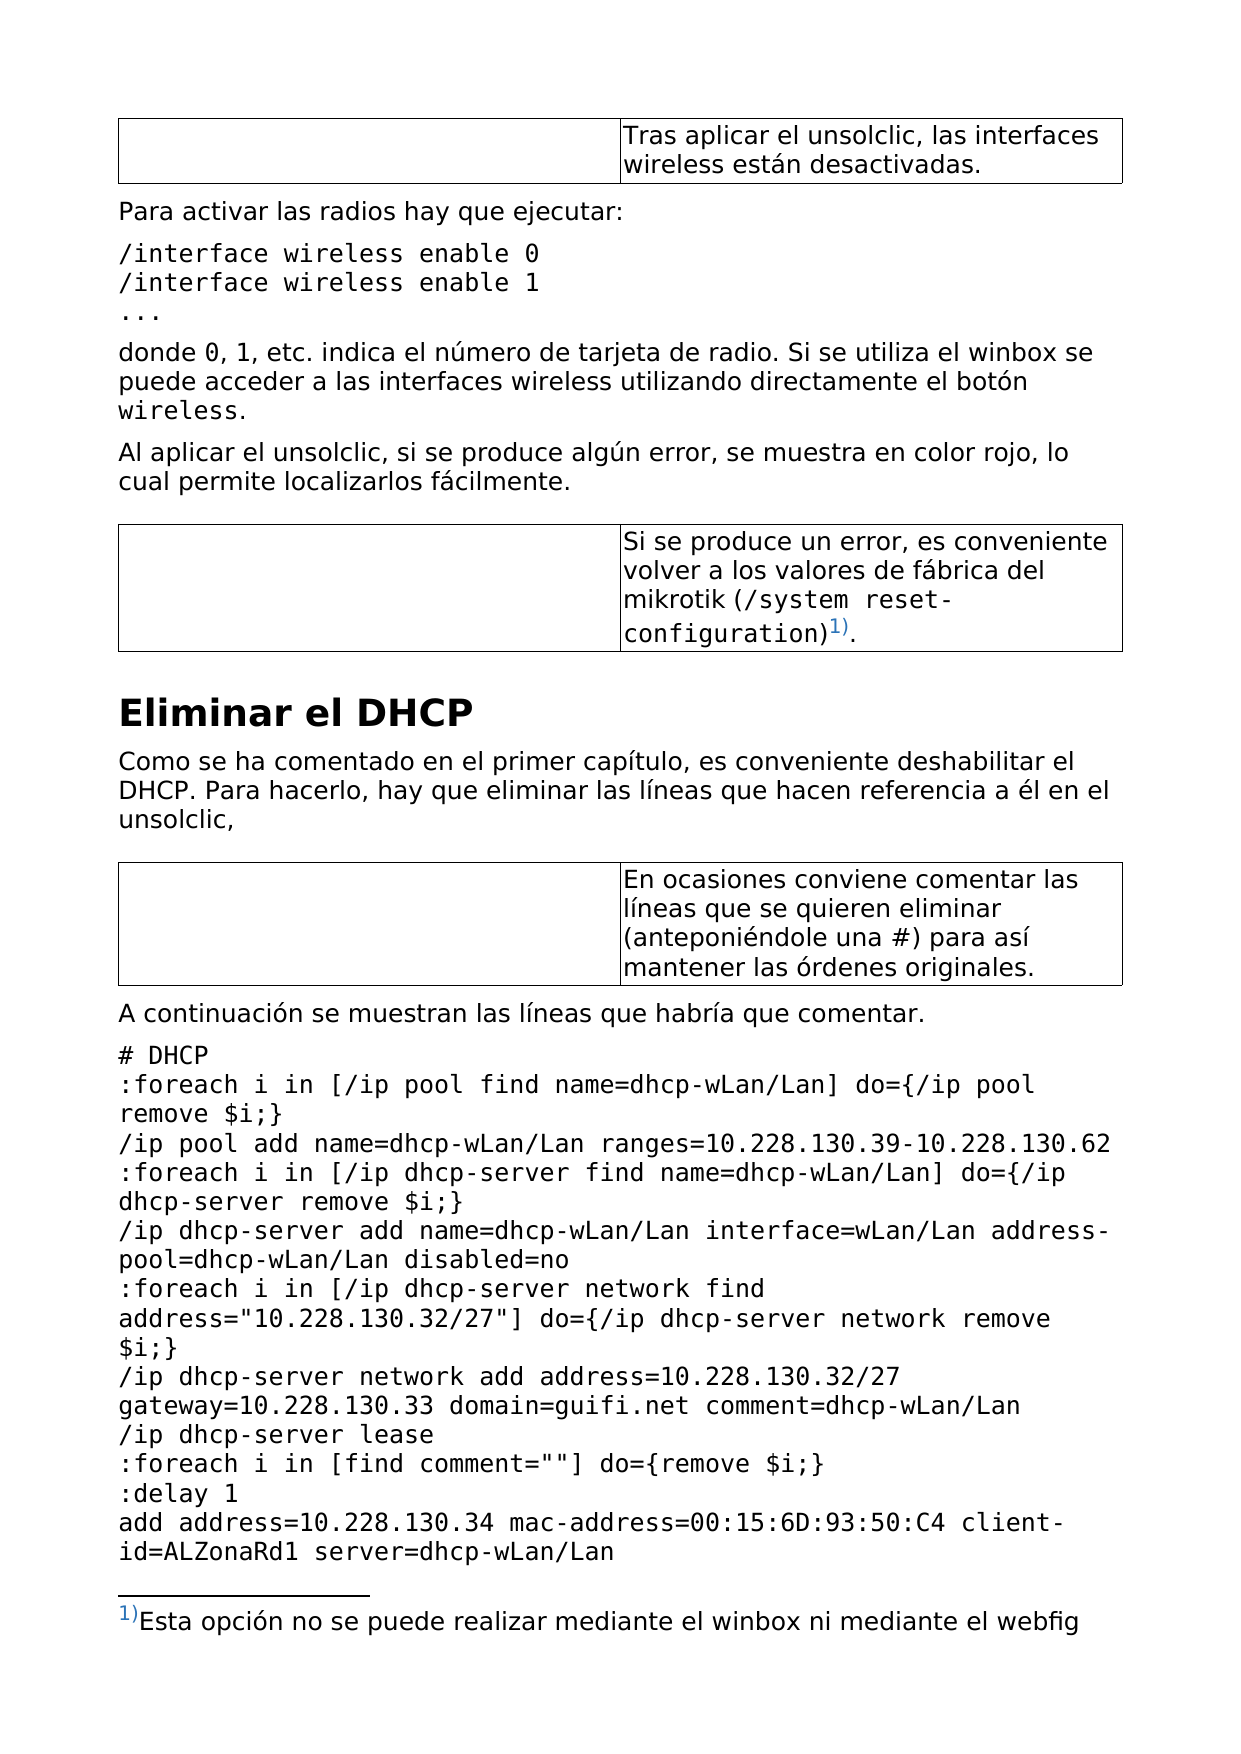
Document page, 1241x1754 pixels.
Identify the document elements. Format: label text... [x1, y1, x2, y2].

text /interface wireless enable 0 /interface wireless enable 1 ... [118, 239, 1122, 326]
subtitle Eliminar el DHCP [118, 691, 1122, 735]
table_header [119, 863, 620, 985]
text Al aplicar el unsolclic, si se produce algún error, se muestra en color rojo, lo cual permite localizarlos fácilmente. [118, 438, 1122, 497]
table_header Tras aplicar el unsolclic, las interfaces wireless están desactivadas. [621, 119, 1122, 182]
table_header [119, 119, 620, 182]
text # DHCP :foreach i in [/ip pool find name=dhcp-wLan/Lan] do={/ip pool remove $i;} /ip pool add name=dhcp-wLan/Lan ranges=10.228.130.39-10.228.130.62 :foreach i in [/ip dhcp-server find name=dhcp-wLan/Lan] do={/ip dhcp-server remove $i;} /ip dhcp-server add name=dhcp-wLan/Lan interface=wLan/Lan address-pool=dhcp-wLan/Lan disabled=no :foreach i in [/ip dhcp-server network find address="10.228.130.32/27"] do={/ip dhcp-server network remove $i;} /ip dhcp-server network add address=10.228.130.32/27 gateway=10.228.130.33 domain=guifi.net comment=dhcp-wLan/Lan /ip dhcp-server lease :foreach i in [find comment=""] do={remove $i;} :delay 1 add address=10.228.130.34 mac-address=00:15:6D:93:50:C4 client-id=ALZonaRd1 server=dhcp-wLan/Lan [118, 1041, 1122, 1566]
text A continuación se muestran las líneas que habría que comentar. [118, 1000, 1122, 1029]
table_header Si se produce un error, es conveniente volver a los valores de fábrica del mikrotik (/system reset-configuration). [621, 525, 1122, 651]
text Para activar las radios hay que ejecutar: [118, 197, 1122, 226]
table_header [119, 525, 620, 651]
table_header En ocasiones conviene comentar las líneas que se quieren eliminar (anteponiéndole una #) para así mantener las órdenes originales. [621, 863, 1122, 985]
text Como se ha comentado en el primer capítulo, es conveniente deshabilitar el DHCP. Para hacerlo, hay que eliminar las líneas que hacen referencia a él en el unsolclic, [118, 747, 1122, 835]
text donde 0, 1, etc. indica el número de tarjeta de radio. Si se utiliza el winbox se puede acceder a las interfaces wireless utilizando directamente el botón wireless. [118, 338, 1122, 426]
